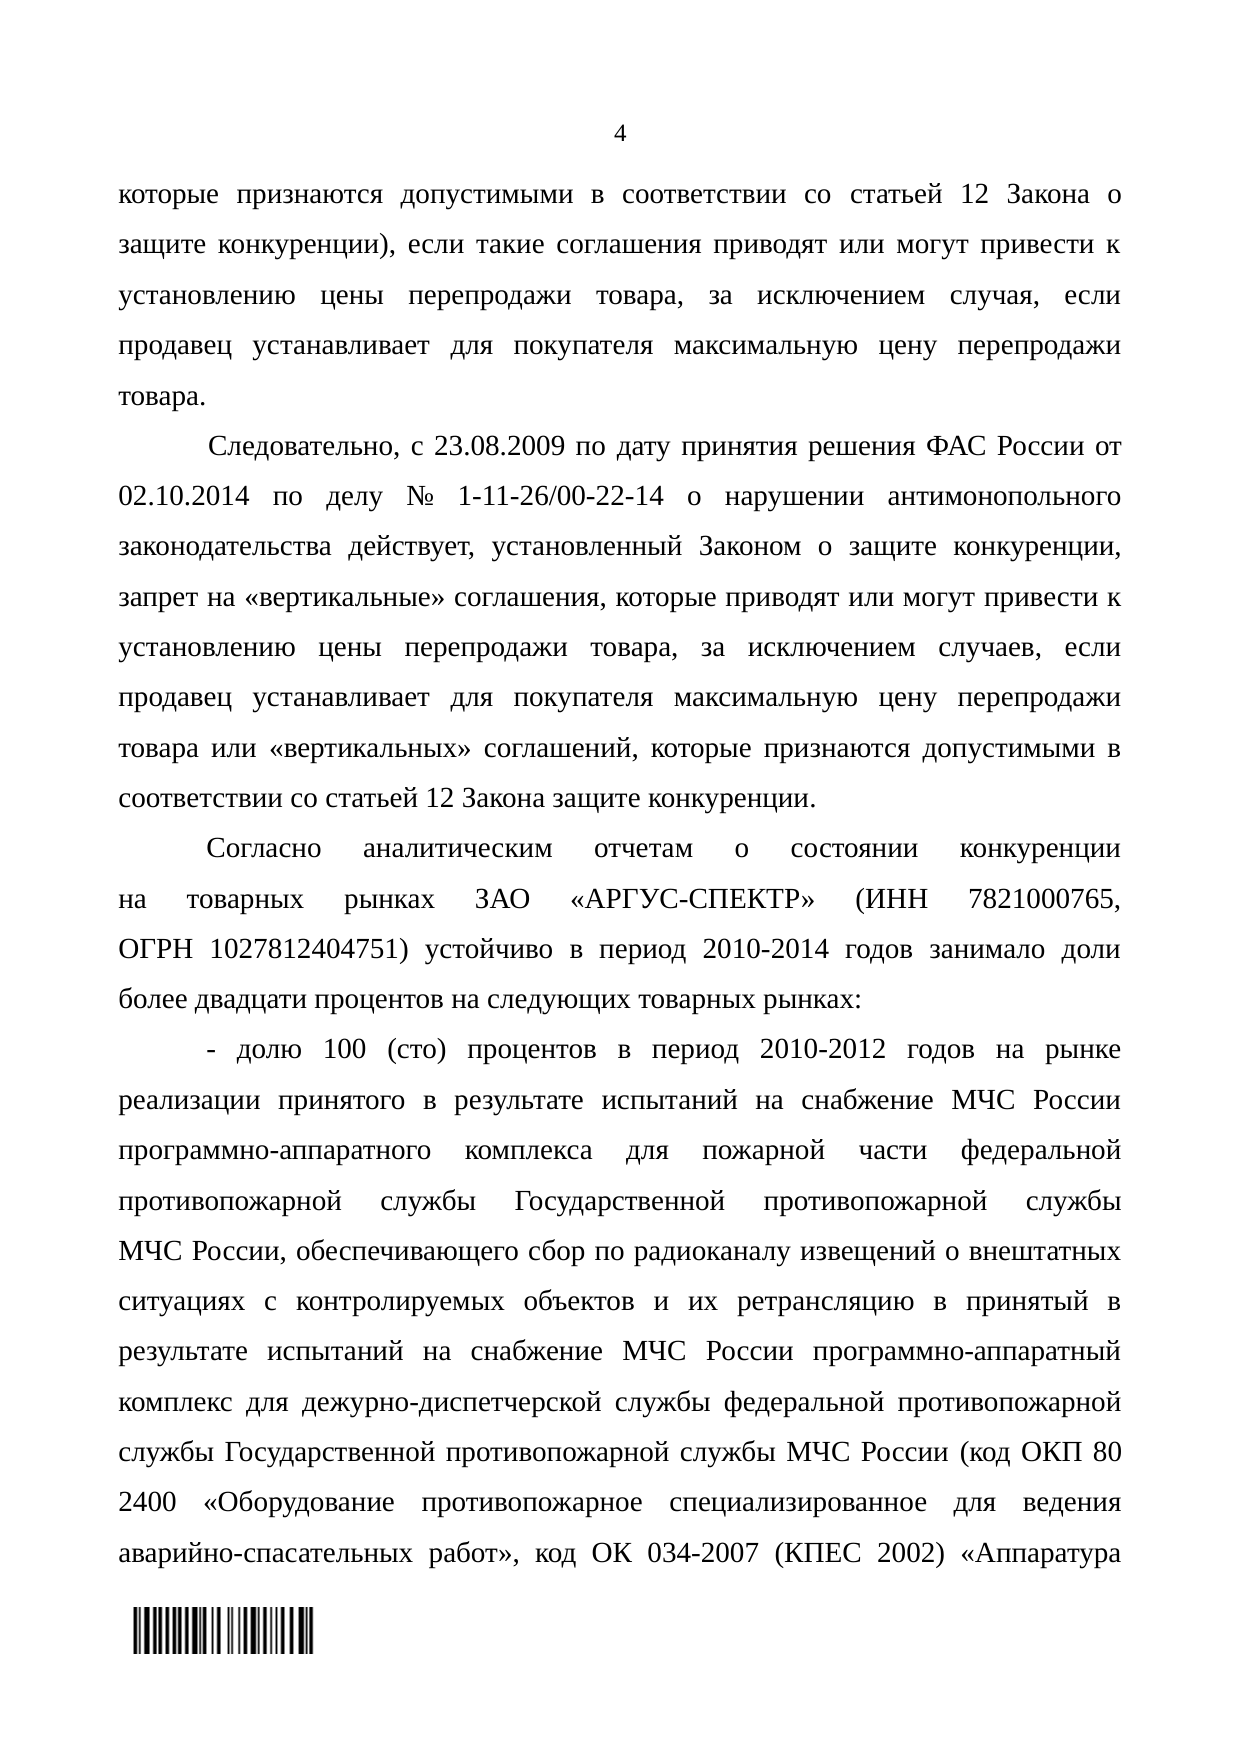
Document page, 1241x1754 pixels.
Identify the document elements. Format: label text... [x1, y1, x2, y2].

text Согласно аналитическим отчетам о состоянии конкуренции на товарных рынках ЗАО «АРГУС-СПЕКТР» (ИНН 7821000765, ОГРН 1027812404751) устойчиво в период 2010-2014 годов занимало доли более двадцати процентов на следующих товарных рынках: [118, 830, 1122, 1015]
text - долю 100 (сто) процентов в период 2010-2012 годов на рынке реализации принятого в результате испытаний на снабжение МЧС России программно-аппаратного комплекса для пожарной части федеральной противопожарной службы Государственной противопожарной службы МЧС России, обеспечивающего сбор по радиоканалу извещений о внештатных ситуациях с контролируемых объектов и их ретрансляцию в принятый в результате испытаний на снабжение МЧС России программно-аппаратный комплекс для дежурно-диспетчерской службы федеральной противопожарной службы Государственной противопожарной службы МЧС России (код ОКП 80 2400 «Оборудование противопожарное специализированное для ведения аварийно-спасательных работ», код ОК 034-2007 (КПЕС 2002) «Аппаратура [118, 1032, 1122, 1568]
text Следовательно, с 23.08.2009 по дату принятия решения ФАС России от 02.10.2014 по делу № 1-11-26/00-22-14 о нарушении антимонопольного законодательства действует, установленный Законом о защите конкуренции, запрет на «вертикальные» соглашения, которые приводят или могут привести к установлению цены перепродажи товара, за исключением случаев, если продавец устанавливает для покупателя максимальную цену перепродажи товара или «вертикальных» соглашений, которые признаются допустимыми в соответствии со статьей 12 Закона защите конкуренции. [118, 428, 1122, 814]
text которые признаются допустимыми в соответствии со статьей 12 Закона о защите конкуренции), если такие соглашения приводят или могут привести к установлению цены перепродажи товара, за исключением случая, если продавец устанавливает для покупателя максимальную цену перепродажи товара. [118, 176, 1122, 411]
picture [118, 1607, 331, 1654]
